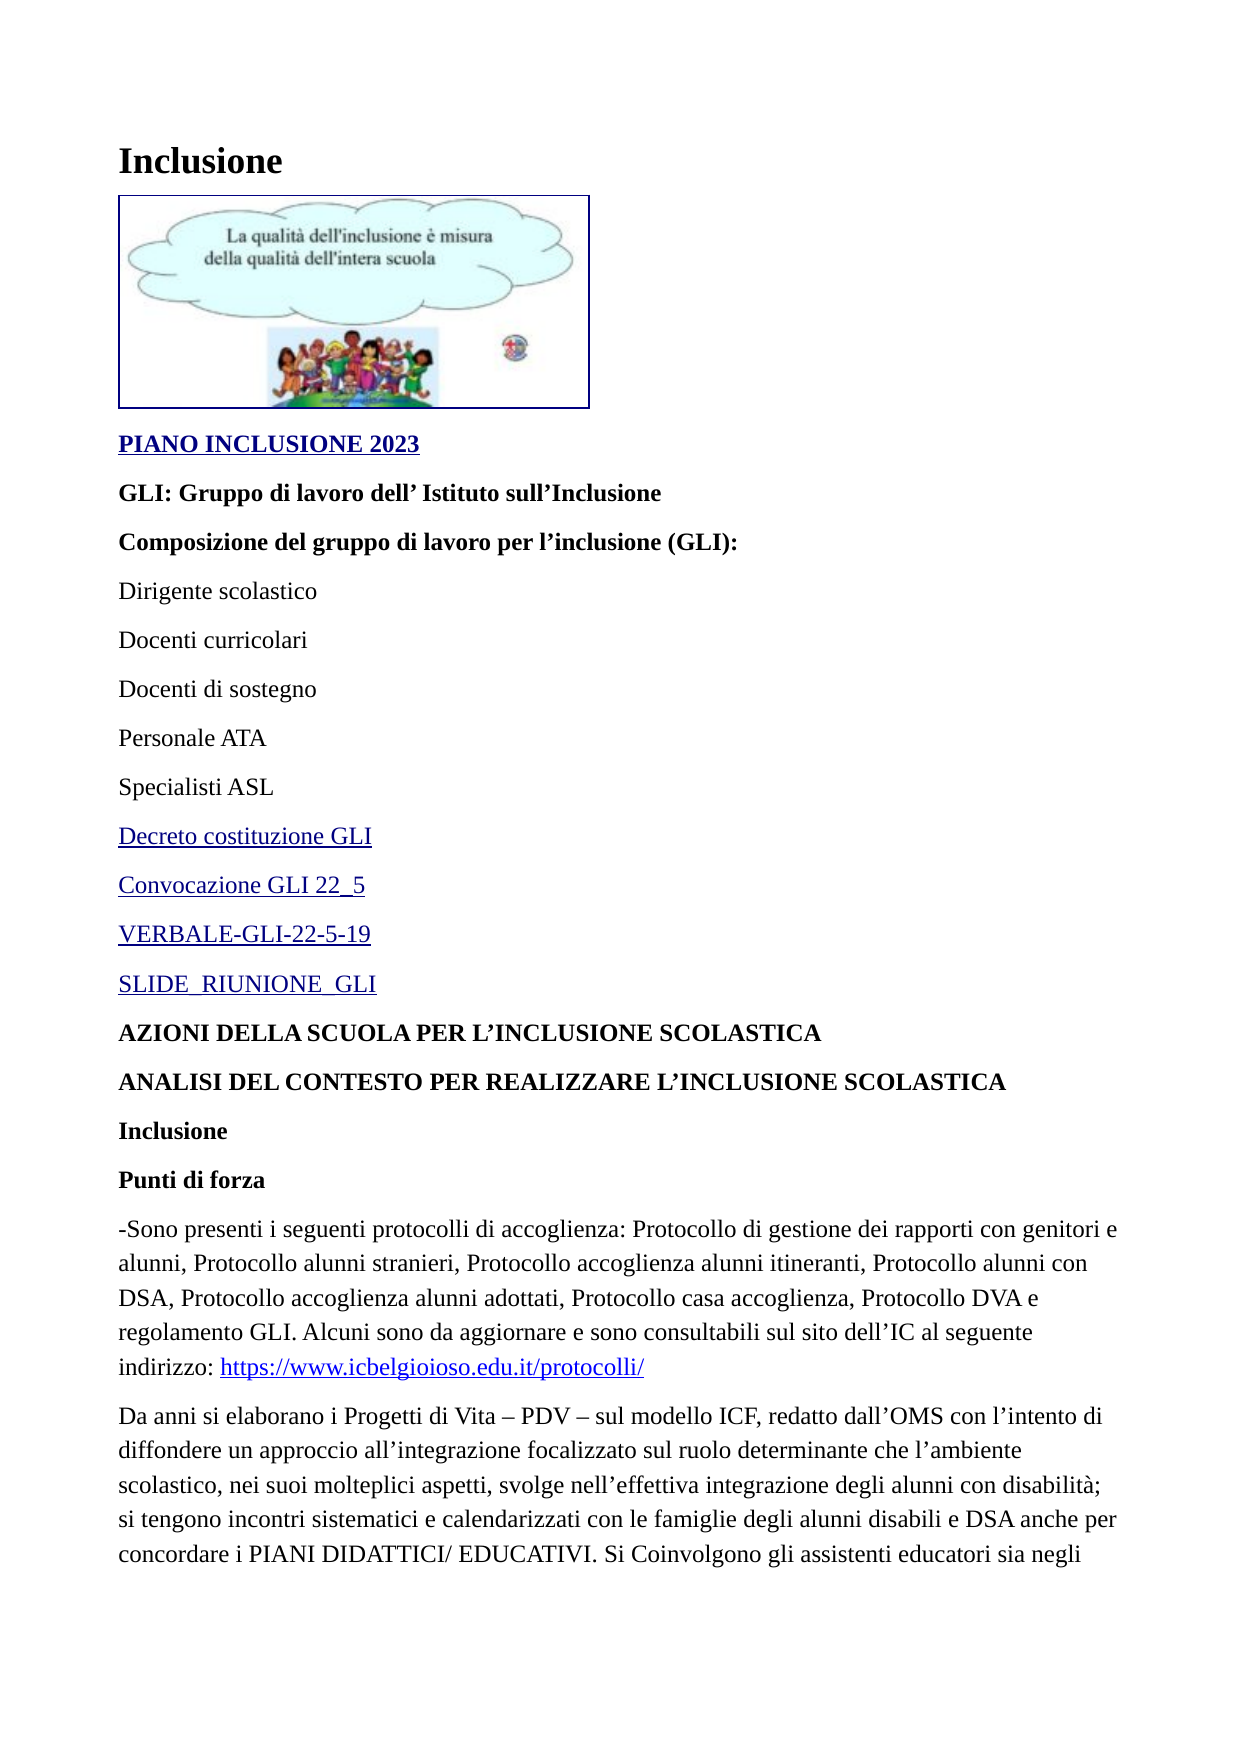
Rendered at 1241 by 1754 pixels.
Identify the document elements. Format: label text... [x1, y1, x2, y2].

text Specialisti ASL [118, 772, 1122, 801]
text Da anni si elaborano i Progetti di Vita – PDV – sul modello ICF, redatto dall’OMS con l’intento di diffondere un approccio all’integrazione focalizzato sul ruolo determinante che l’ambiente scolastico, nei suoi molteplici aspetti, svolge nell’effettiva integrazione degli alunni con disabilità; si tengono incontri sistematici e calendarizzati con le famiglie degli alunni disabili e DSA anche per concordare i PIANI DIDATTICI/ EDUCATIVI. Si Coinvolgono gli assistenti educatori sia negli [118, 1401, 1122, 1568]
text Punti di forza [118, 1165, 1122, 1194]
text SLIDE_RIUNIONE_GLI [118, 969, 1122, 997]
text Dirigente scolastico [118, 576, 1122, 605]
text Inclusione [118, 1116, 1122, 1144]
picture [120, 196, 588, 407]
text Personale ATA [118, 723, 1122, 752]
text -Sono presenti i seguenti protocolli di accoglienza: Protocollo di gestione dei rapporti con genitori e alunni, Protocollo alunni stranieri, Protocollo accoglienza alunni itineranti, Protocollo alunni con DSA, Protocollo accoglienza alunni adottati, Protocollo casa accoglienza, Protocollo DVA e regolamento GLI. Alcuni sono da aggiornare e sono consultabili sul sito dell’IC al seguente indirizzo: https://www.icbelgioioso.edu.it/protocolli/ [118, 1214, 1122, 1381]
subtitle Inclusione [118, 139, 1122, 182]
text Docenti curricolari [118, 625, 1122, 654]
text Composizione del gruppo di lavoro per l’inclusione (GLI): [118, 527, 1122, 556]
text AZIONI DELLA SCUOLA PER L’INCLUSIONE SCOLASTICA [118, 1018, 1122, 1046]
text Docenti di sostegno [118, 674, 1122, 703]
text PIANO INCLUSIONE 2023 [118, 429, 1122, 458]
text GLI: Gruppo di lavoro dell’ Istituto sull’Inclusione [118, 478, 1122, 507]
text Decreto costituzione GLI [118, 821, 1122, 850]
text VERBALE-GLI-22-5-19 [118, 919, 1122, 948]
text ANALISI DEL CONTESTO PER REALIZZARE L’INCLUSIONE SCOLASTICA [118, 1067, 1122, 1096]
text Convocazione GLI 22_5 [118, 871, 1122, 899]
